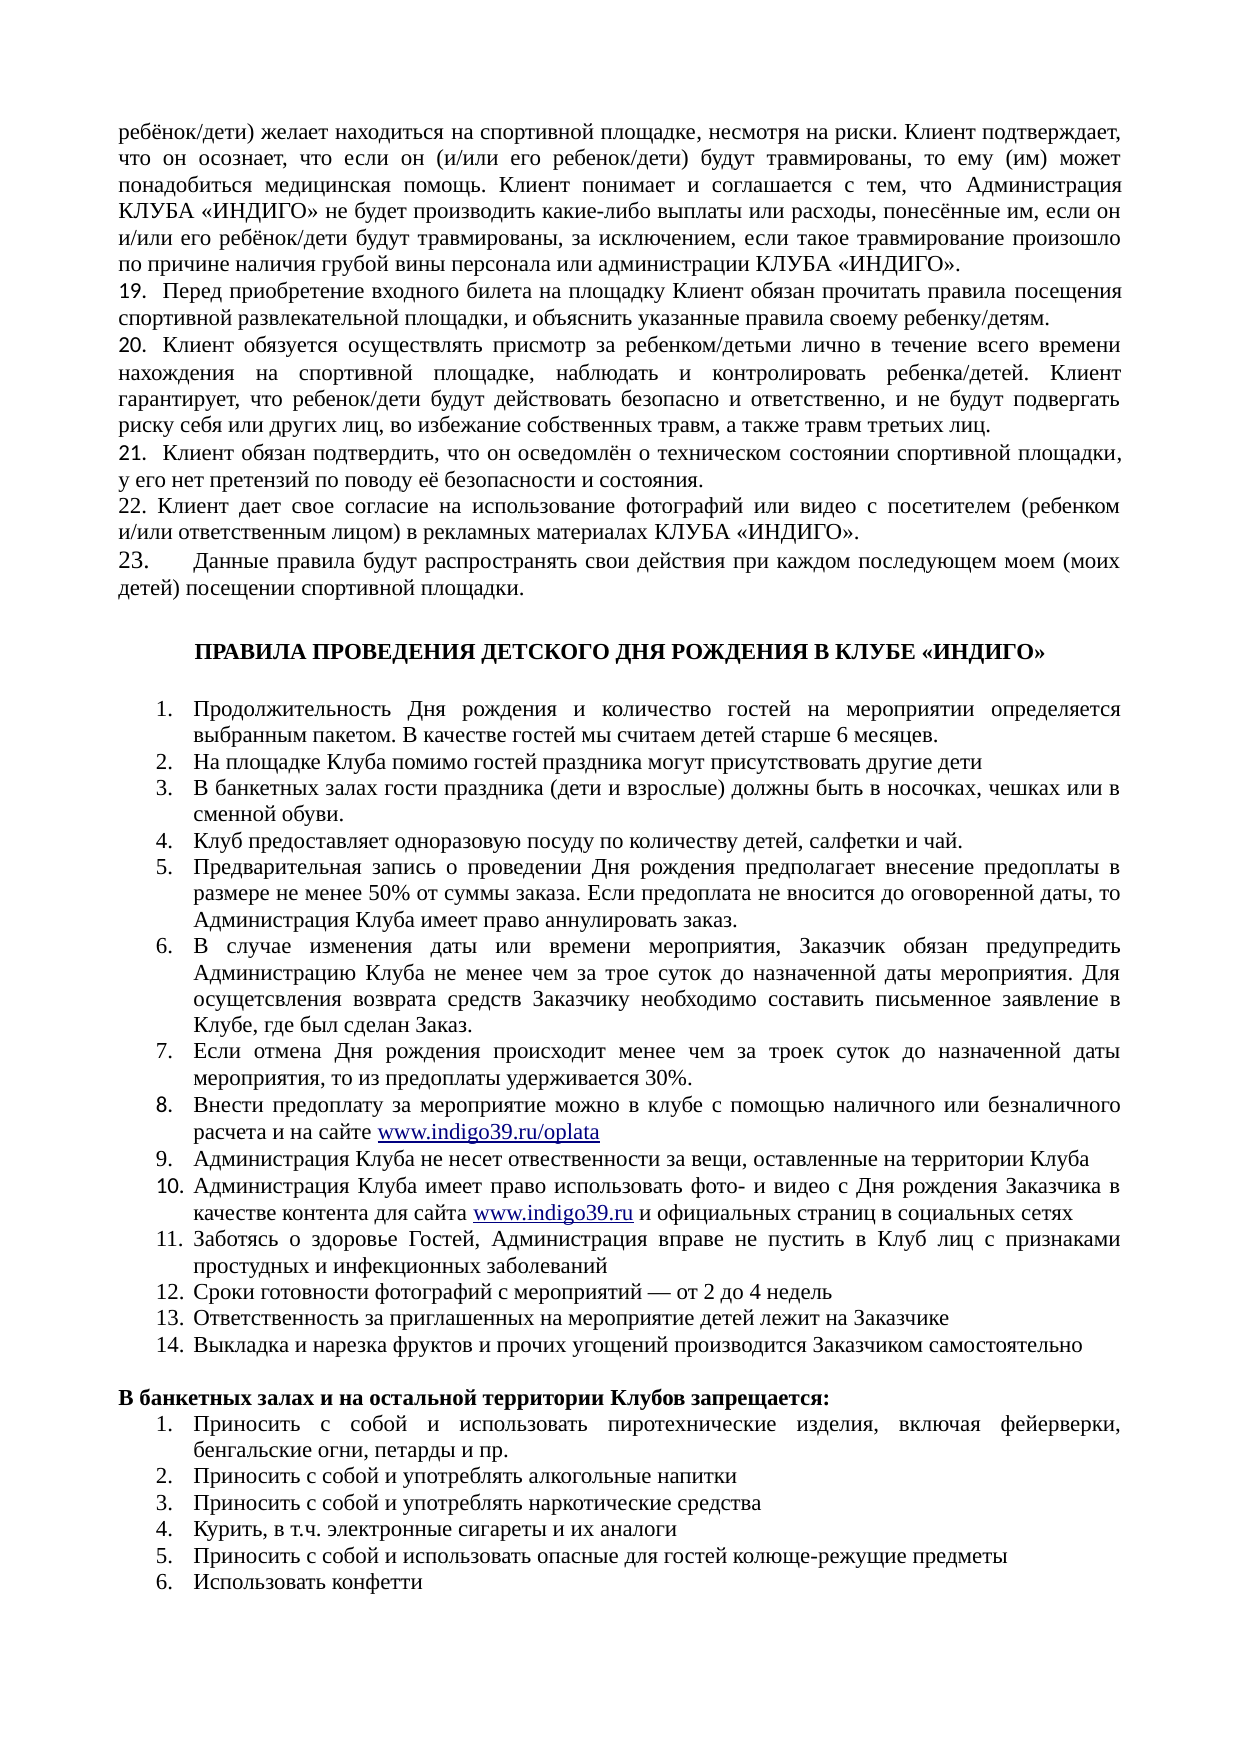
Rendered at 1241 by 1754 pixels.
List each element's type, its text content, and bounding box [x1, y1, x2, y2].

list Выкладка и нарезка фруктов и прочих угощений производится Заказчиком самостоятельно [156, 1331, 1122, 1357]
text В банкетных залах и на остальной территории Клубов запрещается: [118, 1383, 1122, 1410]
list Приносить с собой и употреблять алкогольные напитки [156, 1463, 1122, 1489]
list Продолжительность Дня рождения и количество гостей на мероприятии определяется выбранным пакетом. В качестве гостей мы считаем детей старше 6 месяцев. [156, 695, 1122, 748]
list Клиент обязан подтвердить, что он осведомлён о техническом состоянии спортивной площадки, у его нет претензий по поводу её безопасности и состояния. [118, 438, 1122, 492]
list Внести предоплату за мероприятие можно в клубе с помощью наличного или безналичного расчета и на сайте www.indigo39.ru/oplata [156, 1090, 1122, 1145]
list Клиент обязуется осуществлять присмотр за ребенком/детьми лично в течение всего времени нахождения на спортивной площадке, наблюдать и контролировать ребенка/детей. Клиент гарантирует, что ребенок/дети будут действовать безопасно и ответственно, и не будут подвергать риску себя или других лиц, во избежание собственных травм, а также травм третьих лиц. [118, 331, 1122, 438]
list ребёнок/дети) желает находиться на спортивной площадке, несмотря на риски. Клиент подтверждает, что он осознает, что если он (и/или его ребенок/дети) будут травмированы, то ему (им) может понадобиться медицинская помощь. Клиент понимает и соглашается с тем, что Администрация КЛУБА «ИНДИГО» не будет производить какие-либо выплаты или расходы, понесённые им, если он и/или его ребёнок/дети будут травмированы, за исключением, если такое травмирование произошло по причине наличия грубой вины персонала или администрации КЛУБА «ИНДИГО». [118, 118, 1122, 276]
list В случае изменения даты или времени мероприятия, Заказчик обязан предупредить Администрацию Клуба не менее чем за трое суток до назначенной даты мероприятия. Для осущетсвления возврата средств Заказчику необходимо составить письменное заявление в Клубе, где был сделан Заказ. [156, 932, 1122, 1038]
list Приносить с собой и употреблять наркотические средства [156, 1489, 1122, 1515]
list Приносить с собой и использовать опасные для гостей колюще-режущие предметы [156, 1542, 1122, 1568]
list Курить, в т.ч. электронные сигареты и их аналоги [156, 1515, 1122, 1542]
text ПРАВИЛА ПРОВЕДЕНИЯ ДЕТСКОГО ДНЯ РОЖДЕНИЯ В КЛУБЕ «ИНДИГО» [118, 638, 1122, 665]
list На площадке Клуба помимо гостей праздника могут присутствовать другие дети [156, 748, 1122, 774]
list Использовать конфетти [156, 1568, 1122, 1594]
list Предварительная запись о проведении Дня рождения предполагает внесение предоплаты в размере не менее 50% от суммы заказа. Если предоплата не вносится до оговоренной даты, то Администрация Клуба имеет право аннулировать заказ. [156, 853, 1122, 932]
list Клуб предоставляет одноразовую посуду по количеству детей, салфетки и чай. [156, 827, 1122, 853]
list Данные правила будут распространять свои действия при каждом последующем моем (моих детей) посещении спортивной площадки. [118, 545, 1122, 600]
list Сроки готовности фотографий с мероприятий — от 2 до 4 недель [156, 1278, 1122, 1304]
list Перед приобретение входного билета на площадку Клиент обязан прочитать правила посещения спортивной развлекательной площадки, и объяснить указанные правила своему ребенку/детям. [118, 276, 1122, 331]
list В банкетных залах гости праздника (дети и взрослые) должны быть в носочках, чешках или в сменной обуви. [156, 774, 1122, 827]
list Заботясь о здоровье Гостей, Администрация вправе не пустить в Клуб лиц с признаками простудных и инфекционных заболеваний [156, 1225, 1122, 1278]
list Администрация Клуба имеет право использовать фото- и видео с Дня рождения Заказчика в качестве контента для сайта www.indigo39.ru и официальных страниц в социальных сетях [156, 1171, 1122, 1225]
list Приносить с собой и использовать пиротехнические изделия, включая фейерверки, бенгальские огни, петарды и пр. [156, 1410, 1122, 1463]
text 22. Клиент дает свое согласие на использование фотографий или видео с посетителем (ребенком и/или ответственным лицом) в рекламных материалах КЛУБА «ИНДИГО». [118, 492, 1122, 545]
list Администрация Клуба не несет отвественности за вещи, оставленные на территории Клуба [156, 1145, 1122, 1171]
list Ответственность за приглашенных на мероприятие детей лежит на Заказчике [156, 1304, 1122, 1331]
list Если отмена Дня рождения происходит менее чем за троек суток до назначенной даты мероприятия, то из предоплаты удерживается 30%. [156, 1038, 1122, 1090]
